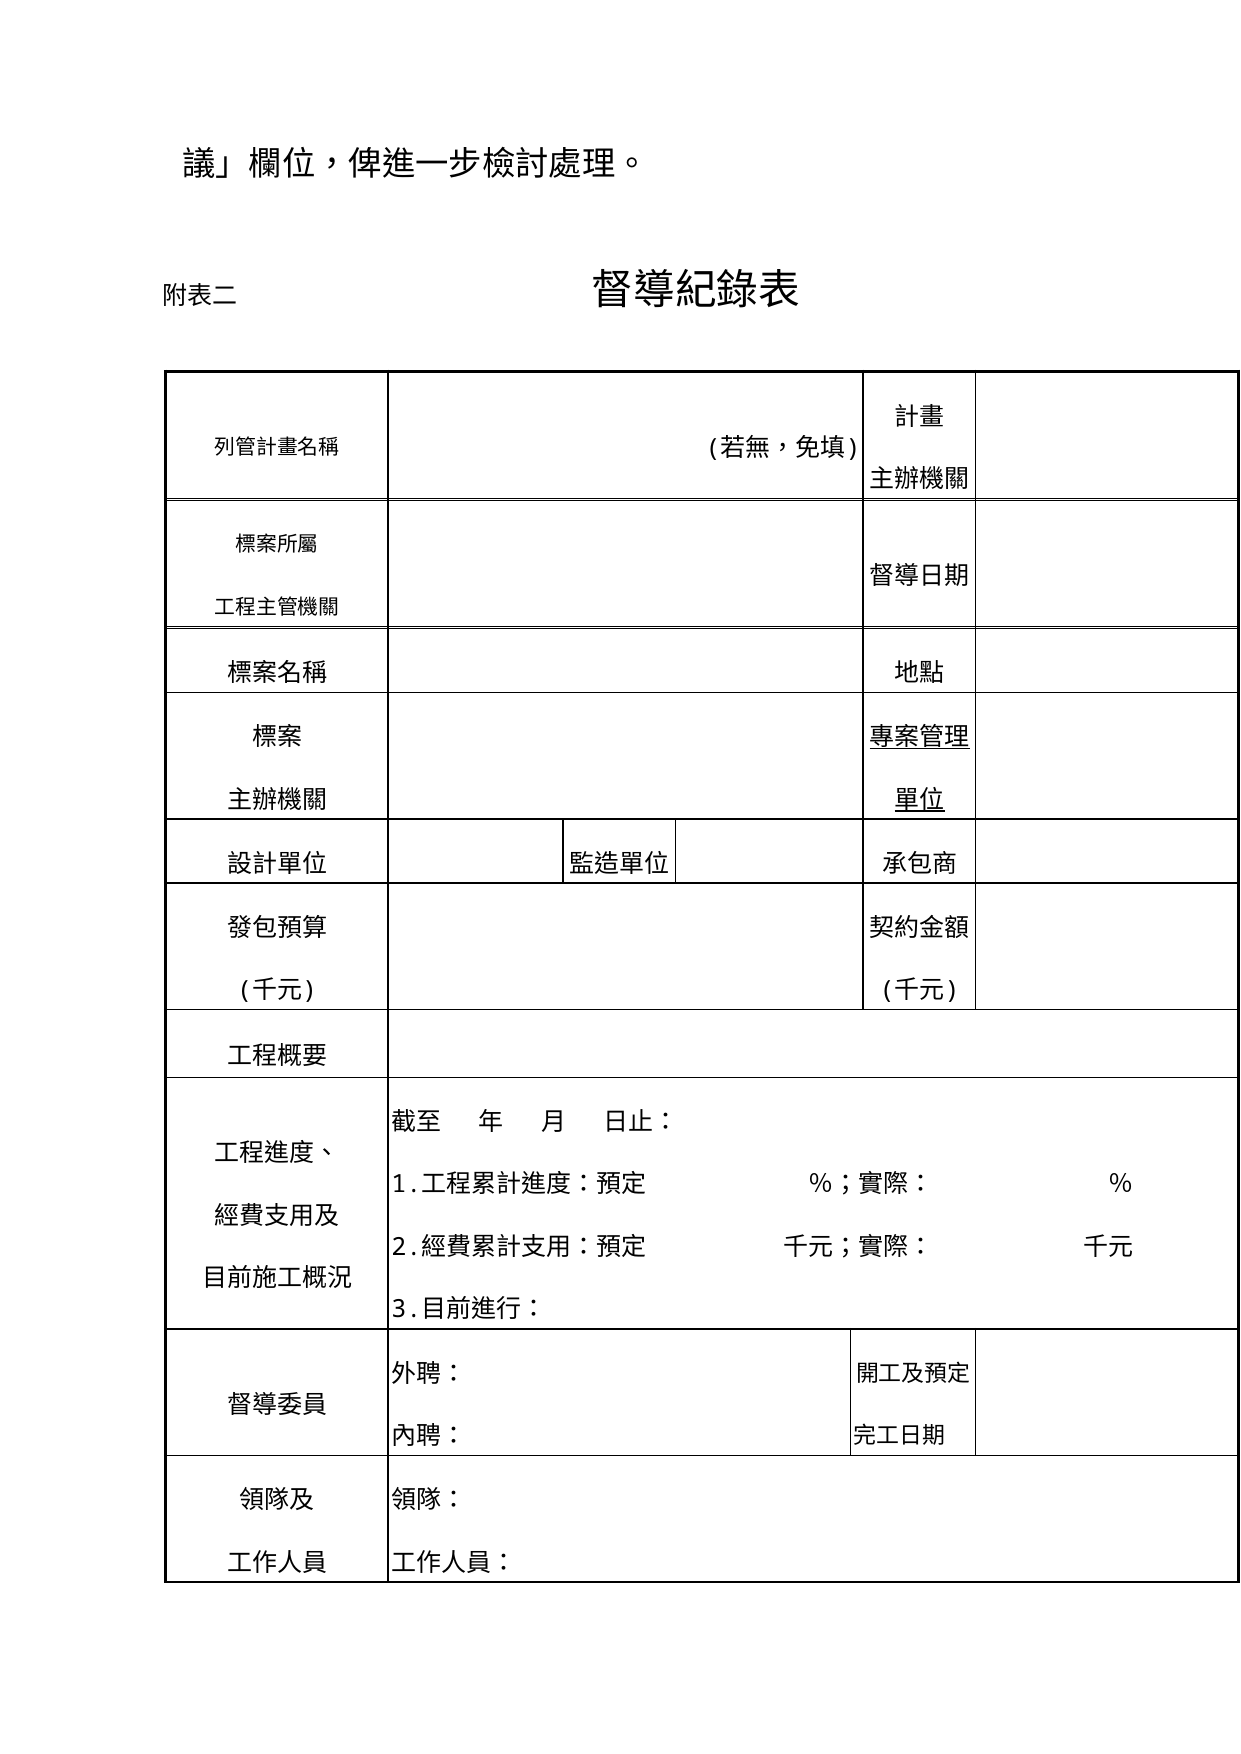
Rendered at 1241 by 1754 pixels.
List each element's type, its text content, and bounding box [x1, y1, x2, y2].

table_cell [389, 820, 562, 882]
table_cell 督導日期 [864, 501, 975, 626]
table_cell 標案 主辦機關 [167, 693, 387, 818]
table_cell 地點 [864, 629, 975, 691]
table_cell 監造單位 [564, 820, 675, 882]
table_cell 設計單位 [167, 820, 387, 882]
table_cell [389, 501, 862, 626]
table_cell 截至 年 月 日止： 1.工程累計進度：預定 ％；實際： ％ 2.經費累計支用：預定 千元；實際： 千元 3.目前進行： [389, 1078, 1237, 1328]
table_cell [389, 629, 862, 691]
table_cell [676, 820, 862, 882]
table_cell [976, 501, 1237, 626]
table_cell [389, 884, 862, 1009]
table_cell 專案管理單位 [864, 693, 975, 818]
table_cell [976, 629, 1237, 691]
table_cell [976, 820, 1237, 882]
table_cell [976, 693, 1237, 818]
table_header 計畫 主辦機關 [864, 373, 975, 498]
list 議」欄位，俾進一步檢討處理。 [148, 119, 1092, 182]
table_cell 工程概要 [167, 1010, 387, 1076]
table_cell [976, 884, 1237, 1009]
table_cell 標案名稱 [167, 629, 387, 691]
table_header 列管計畫名稱 [167, 373, 387, 498]
table_header (若無，免填) [389, 373, 862, 498]
table_cell 發包預算 (千元) [167, 884, 387, 1009]
table_cell 領隊： 工作人員： [389, 1456, 1237, 1581]
table_cell 工程進度、 經費支用及 目前施工概況 [167, 1078, 387, 1328]
table_cell 承包商 [864, 820, 975, 882]
table_cell 契約金額 (千元) [864, 884, 975, 1009]
table_cell [976, 1330, 1237, 1454]
table_cell [389, 1010, 1237, 1076]
text 附表二 督導紀錄表 [162, 244, 1092, 307]
table_cell 標案所屬 工程主管機關 [167, 501, 387, 626]
table_cell [389, 693, 862, 818]
table_cell 開工及預定 完工日期 [851, 1330, 975, 1454]
table_cell 督導委員 [167, 1330, 387, 1454]
table_cell 外聘： 內聘： [389, 1330, 850, 1454]
table_header [976, 373, 1237, 498]
table_cell 領隊及 工作人員 [167, 1456, 387, 1581]
